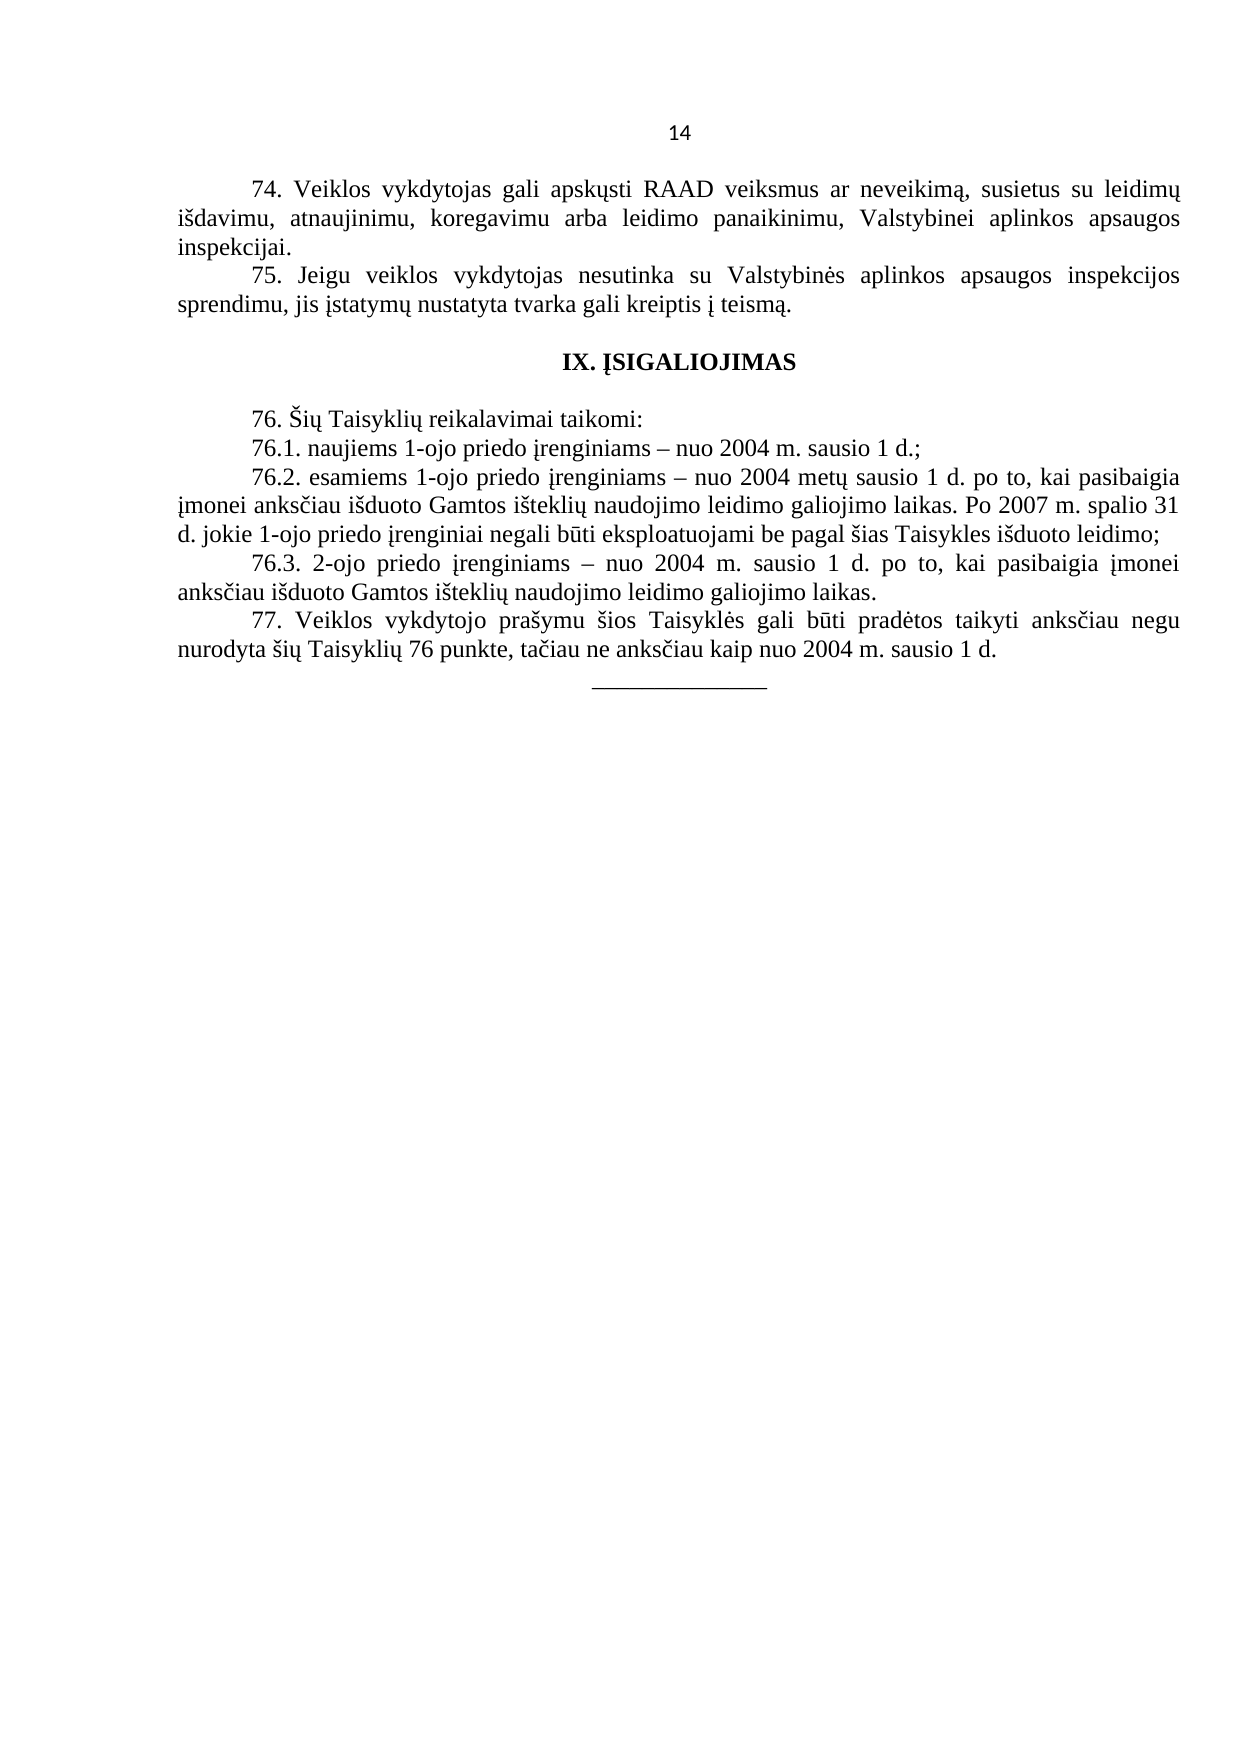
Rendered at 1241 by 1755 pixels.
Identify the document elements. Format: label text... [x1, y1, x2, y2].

text 76. Šių Taisyklių reikalavimai taikomi: [177, 404, 1181, 433]
text 77. Veiklos vykdytojo prašymu šios Taisyklės gali būti pradėtos taikyti anksčiau negu nurodyta šių Taisyklių 76 punkte, tačiau ne anksčiau kaip nuo 2004 m. sausio 1 d. [177, 605, 1181, 663]
text 76.2. esamiems 1-ojo priedo įrenginiams – nuo 2004 metų sausio 1 d. po to, kai pasibaigia įmonei anksčiau išduoto Gamtos išteklių naudojimo leidimo galiojimo laikas. Po 2007 m. spalio 31 d. jokie 1-ojo priedo įrenginiai negali būti eksploatuojami be pagal šias Taisykles išduoto leidimo; [177, 462, 1181, 548]
text 76.3. 2-ojo priedo įrenginiams – nuo 2004 m. sausio 1 d. po to, kai pasibaigia įmonei anksčiau išduoto Gamtos išteklių naudojimo leidimo galiojimo laikas. [177, 548, 1181, 605]
text 76.1. naujiems 1-ojo priedo įrenginiams – nuo 2004 m. sausio 1 d.; [177, 433, 1181, 462]
text 75. Jeigu veiklos vykdytojas nesutinka su Valstybinės aplinkos apsaugos inspekcijos sprendimu, jis įstatymų nustatyta tvarka gali kreiptis į teismą. [177, 260, 1181, 318]
text ______________ [177, 663, 1181, 692]
text IX. ĮSIGALIOJIMAS [177, 347, 1181, 375]
text 74. Veiklos vykdytojas gali apskųsti RAAD veiksmus ar neveikimą, susietus su leidimų išdavimu, atnaujinimu, koregavimu arba leidimo panaikinimu, Valstybinei aplinkos apsaugos inspekcijai. [177, 174, 1181, 260]
